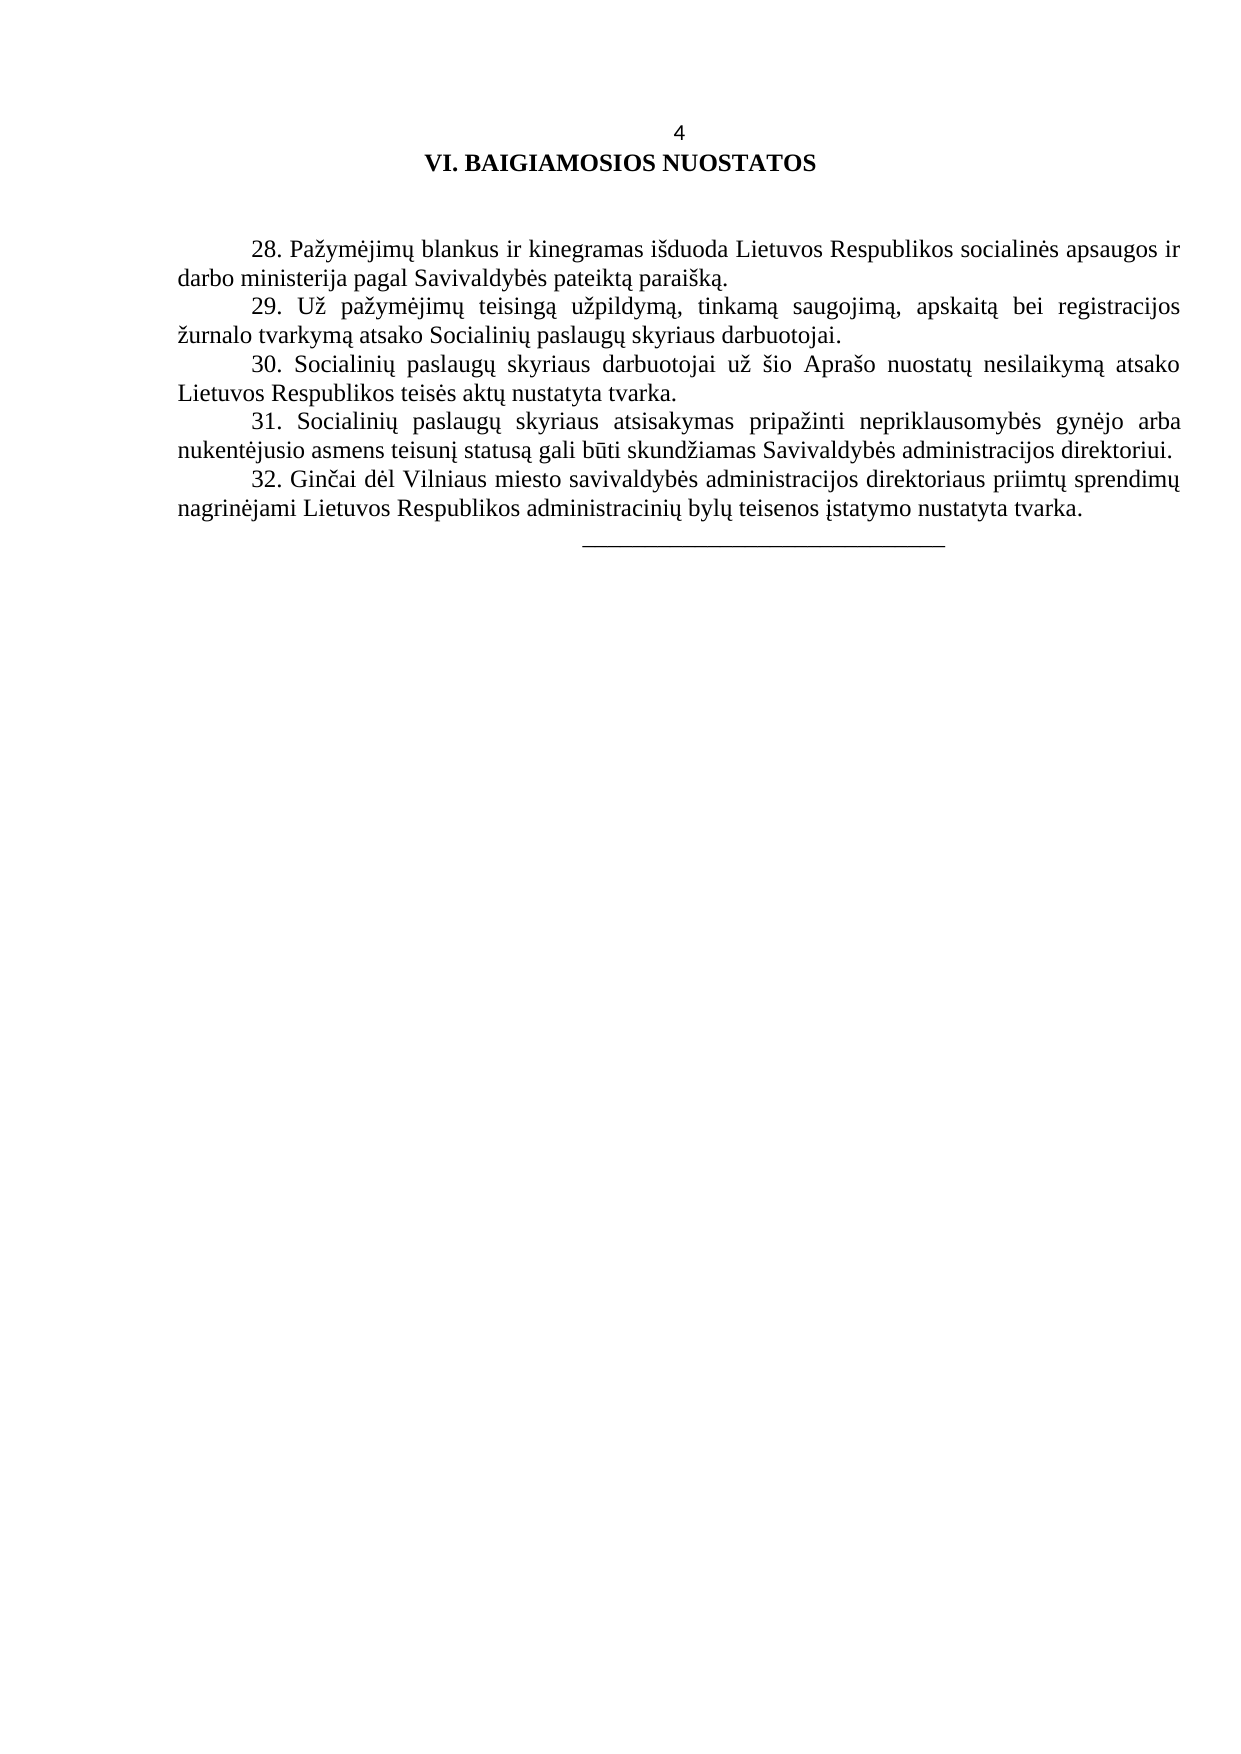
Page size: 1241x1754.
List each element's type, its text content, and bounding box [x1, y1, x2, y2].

text 30. Socialinių paslaugų skyriaus darbuotojai už šio Aprašo nuostatų nesilaikymą atsako Lietuvos Respublikos teisės aktų nustatyta tvarka. [177, 349, 1181, 406]
text _____________________________ [582, 521, 1181, 550]
text 32. Ginčai dėl Vilniaus miesto savivaldybės administracijos direktoriaus priimtų sprendimų nagrinėjami Lietuvos Respublikos administracinių bylų teisenos įstatymo nustatyta tvarka. [177, 464, 1181, 521]
text 31. Socialinių paslaugų skyriaus atsisakymas pripažinti nepriklausomybės gynėjo arba nukentėjusio asmens teisunį statusą gali būti skundžiamas Savivaldybės administracijos direktoriui. [177, 406, 1181, 464]
text VI. BAIGIAMOSIOS NUOSTATOS [424, 148, 1181, 176]
text 28. Pažymėjimų blankus ir kinegramas išduoda Lietuvos Respublikos socialinės apsaugos ir darbo ministerija pagal Savivaldybės pateiktą paraišką. [177, 234, 1181, 291]
text 29. Už pažymėjimų teisingą užpildymą, tinkamą saugojimą, apskaitą bei registracijos žurnalo tvarkymą atsako Socialinių paslaugų skyriaus darbuotojai. [177, 291, 1181, 349]
